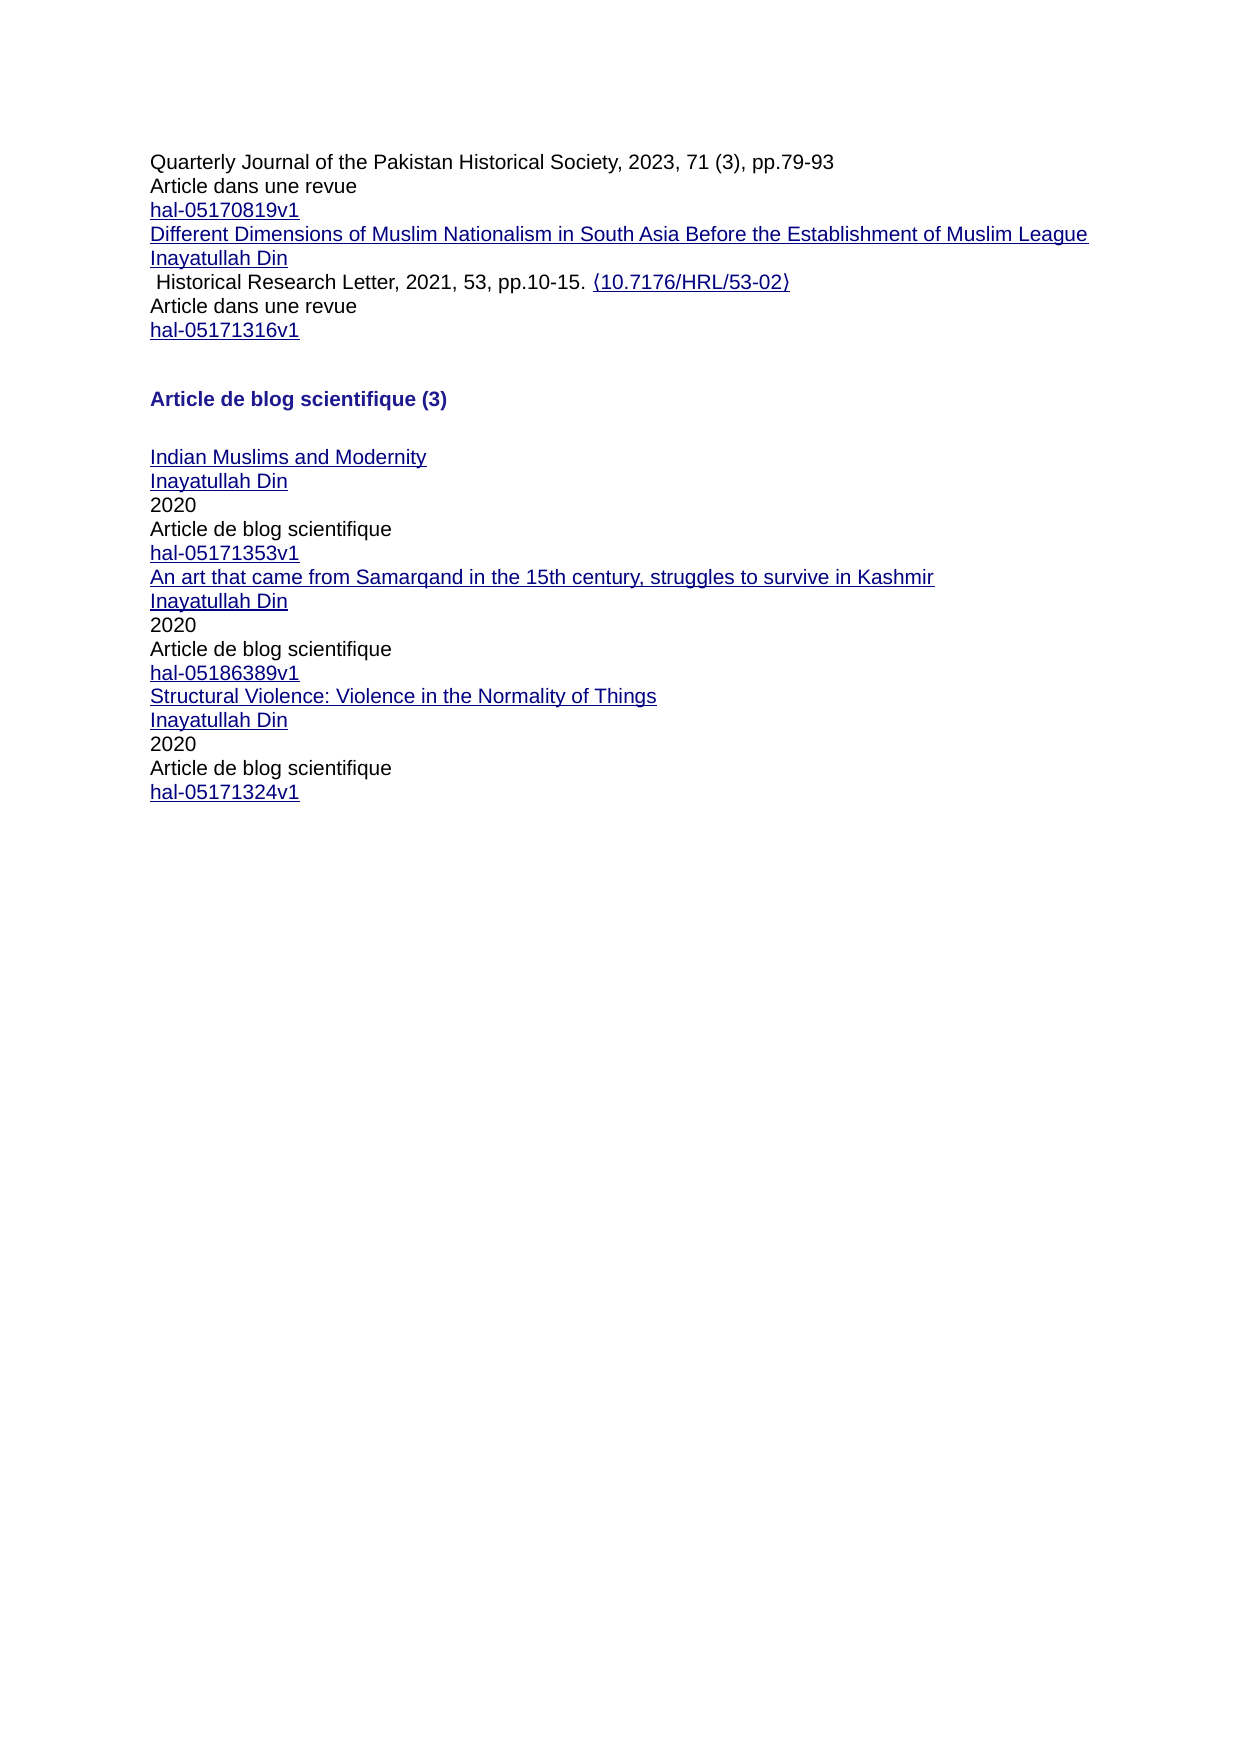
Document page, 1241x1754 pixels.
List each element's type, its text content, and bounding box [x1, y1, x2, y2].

table_cell Quarterly Journal of the Pakistan Historical Society, 2023, 71 (3), pp.79-93 Article dans une revue hal-05170819v1 [150, 150, 1090, 222]
table_cell An art that came from Samarqand in the 15th century, struggles to survive in Kashmir Inayatullah Din 2020 Article de blog scientifique hal-05186389v1 [150, 565, 1090, 684]
subtitle Article de blog scientifique (3) [150, 386, 1090, 410]
table_header Indian Muslims and Modernity Inayatullah Din 2020 Article de blog scientifique hal-05171353v1 [150, 445, 1090, 564]
table_cell Structural Violence: Violence in the Normality of Things Inayatullah Din 2020 Article de blog scientifique hal-05171324v1 [150, 684, 1090, 804]
table_cell Different Dimensions of Muslim Nationalism in South Asia Before the Establishment of Muslim League Inayatullah Din Historical Research Letter, 2021, 53, pp.10-15. ⟨10.7176/HRL/53-02⟩ Article dans une revue hal-05171316v1 [150, 222, 1090, 342]
